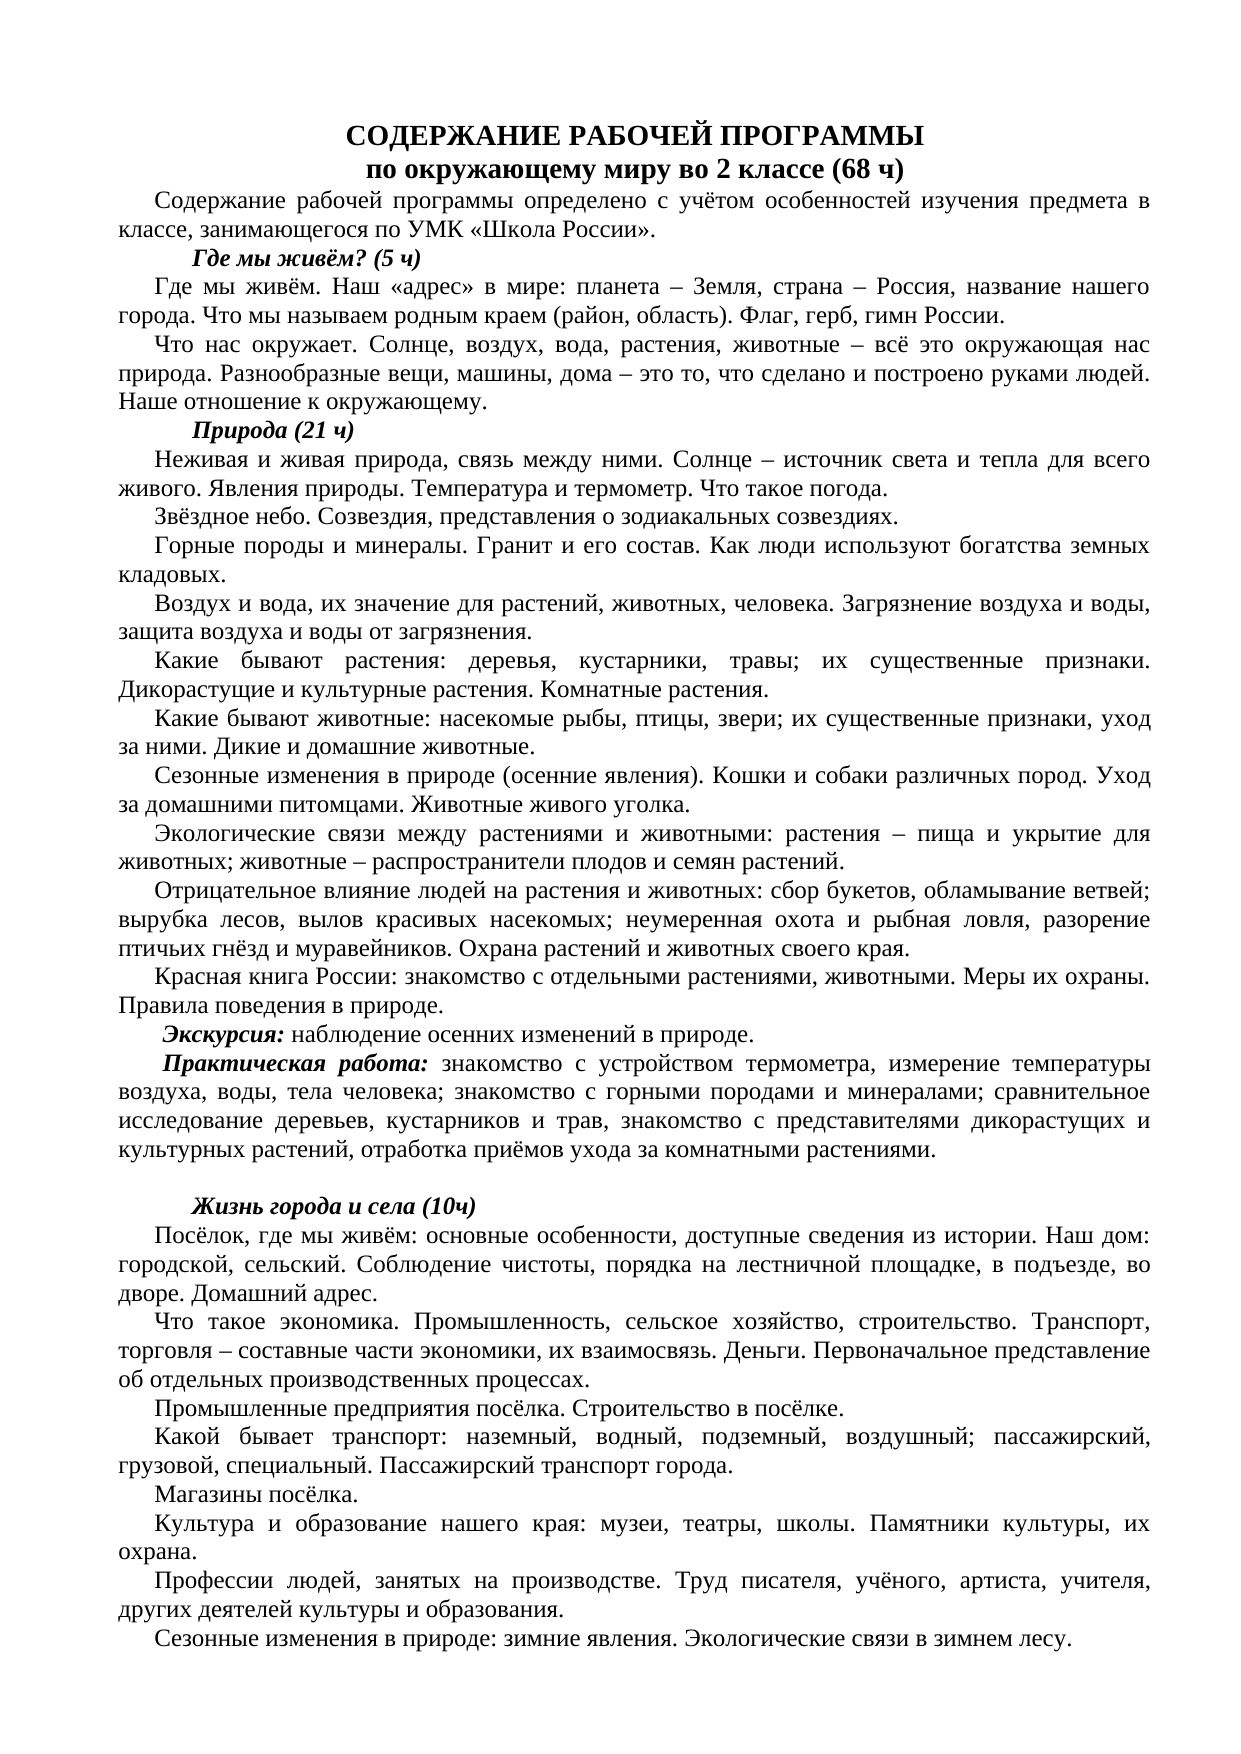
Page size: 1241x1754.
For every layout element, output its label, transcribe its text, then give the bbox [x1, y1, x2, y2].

text Где мы живём. Наш «адрес» в мире: планета – Земля, страна – Россия, название нашего города. Что мы называем родным краем (район, область). Флаг, герб, гимн России. [118, 271, 1152, 329]
text Какие бывают растения: деревья, кустарники, травы; их существенные признаки. Дикорастущие и культурные растения. Комнатные растения. [118, 645, 1152, 703]
text Природа (21 ч) [118, 415, 1152, 444]
text Горные породы и минералы. Гранит и его состав. Как люди используют богатства земных кладовых. [118, 530, 1152, 588]
text Неживая и живая природа, связь между ними. Солнце – источник света и тепла для всего живого. Явления природы. Температура и термометр. Что такое погода. [118, 444, 1152, 501]
text Воздух и вода, их значение для растений, животных, человека. Загрязнение воздуха и воды, защита воздуха и воды от загрязнения. [118, 588, 1152, 645]
text Магазины посёлка. [118, 1479, 1152, 1508]
text Что такое экономика. Промышленность, сельское хозяйство, строительство. Транспорт, торговля – составные части экономики, их взаимосвязь. Деньги. Первоначальное представление об отдельных производственных процессах. [118, 1306, 1152, 1393]
text Где мы живём? (5 ч) [118, 243, 1152, 271]
text Культура и образование нашего края: музеи, театры, школы. Памятники культуры, их охрана. [118, 1508, 1152, 1565]
text Какие бывают животные: насекомые рыбы, птицы, звери; их существенные признаки, уход за ними. Дикие и домашние животные. [118, 703, 1152, 760]
text СОДЕРЖАНИЕ РАБОЧЕЙ ПРОГРАММЫ [118, 118, 1152, 152]
text Профессии людей, занятых на производстве. Труд писателя, учёного, артиста, учителя, других деятелей культуры и образования. [118, 1565, 1152, 1623]
text Какой бывает транспорт: наземный, водный, подземный, воздушный; пассажирский, грузовой, специальный. Пассажирский транспорт города. [118, 1421, 1152, 1479]
text Сезонные изменения в природе (осенние явления). Кошки и собаки различных пород. Уход за домашними питомцами. Животные живого уголка. [118, 760, 1152, 818]
text Отрицательное влияние людей на растения и животных: сбор букетов, обламывание ветвей; вырубка лесов, вылов красивых насекомых; неумеренная охота и рыбная ловля, разорение птичьих гнёзд и муравейников. Охрана растений и животных своего края. [118, 875, 1152, 961]
text Промышленные предприятия посёлка. Строительство в посёлке. [118, 1393, 1152, 1421]
text Сезонные изменения в природе: зимние явления. Экологические связи в зимнем лесу. [118, 1623, 1152, 1651]
text Содержание рабочей программы определено с учётом особенностей изучения предмета в классе, занимающегося по УМК «Школа России». [118, 185, 1152, 243]
text Жизнь города и села (10ч) [118, 1191, 1152, 1220]
text Красная книга России: знакомство с отдельными растениями, животными. Меры их охраны. Правила поведения в природе. [118, 961, 1152, 1019]
text Экологические связи между растениями и животными: растения – пища и укрытие для животных; животные – распространители плодов и семян растений. [118, 818, 1152, 875]
text Звёздное небо. Созвездия, представления о зодиакальных созвездиях. [118, 501, 1152, 530]
text по окружающему миру во 2 классе (68 ч) [118, 152, 1152, 185]
text Практическая работа: знакомство с устройством термометра, измерение температуры воздуха, воды, тела человека; знакомство с горными породами и минералами; сравнительное исследование деревьев, кустарников и трав, знакомство с представителями дикорастущих и культурных растений, отработка приёмов ухода за комнатными растениями. [118, 1048, 1152, 1163]
text Что нас окружает. Солнце, воздух, вода, растения, животные – всё это окружающая нас природа. Разнообразные вещи, машины, дома – это то, что сделано и построено руками людей. Наше отношение к окружающему. [118, 329, 1152, 415]
text Посёлок, где мы живём: основные особенности, доступные сведения из истории. Наш дом: городской, сельский. Соблюдение чистоты, порядка на лестничной площадке, в подъезде, во дворе. Домашний адрес. [118, 1220, 1152, 1306]
text Экскурсия: наблюдение осенних изменений в природе. [118, 1019, 1152, 1048]
